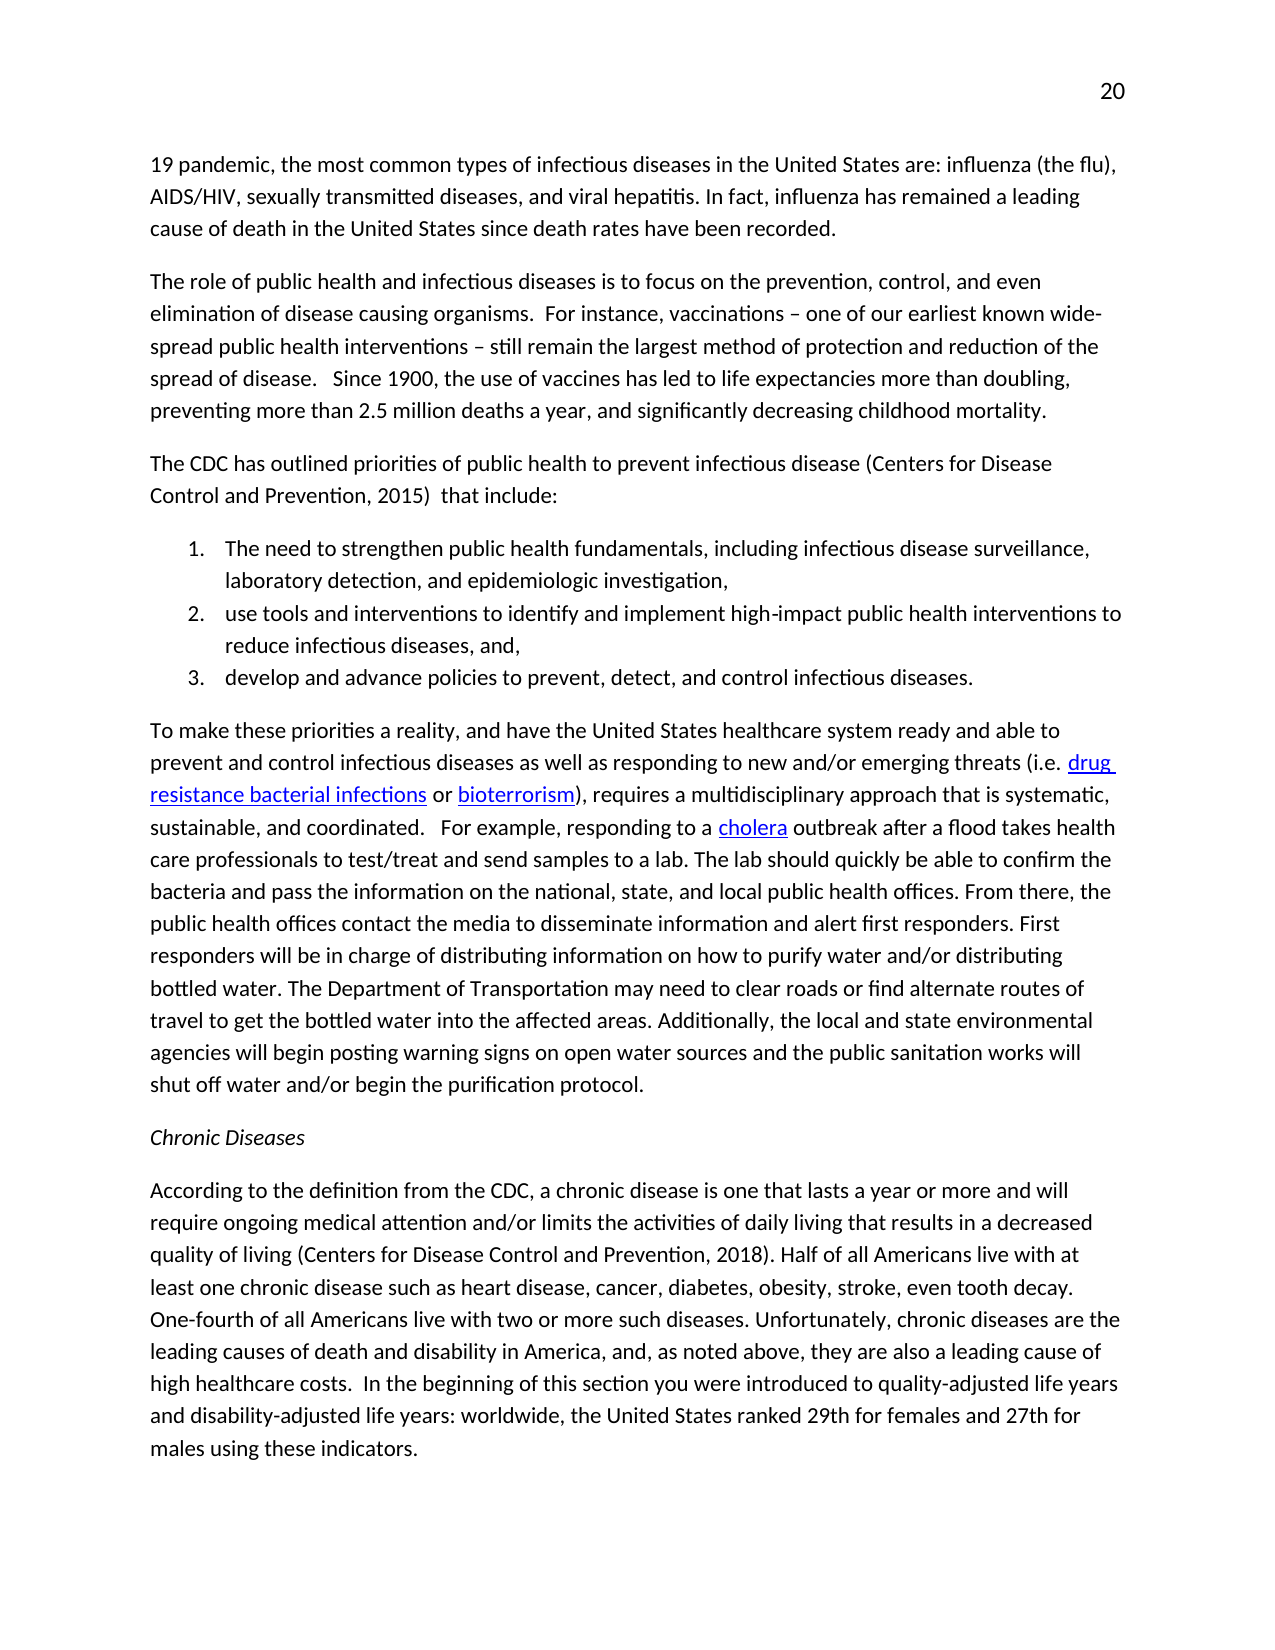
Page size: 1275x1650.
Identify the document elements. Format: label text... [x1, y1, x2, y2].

text According to the definition from the CDC, a chronic disease is one that lasts a year or more and will require ongoing medical attention and/or limits the activities of daily living that results in a decreased quality of living (Centers for Disease Control and Prevention, 2018). Half of all Americans live with at least one chronic disease such as heart disease, cancer, diabetes, obesity, stroke, even tooth decay. One-fourth of all Americans live with two or more such diseases. Unfortunately, chronic diseases are the leading causes of death and disability in America, and, as noted above, they are also a leading cause of high healthcare costs. In the beginning of this section you were introduced to quality-adjusted life years and disability-adjusted life years: worldwide, the United States ranked 29th for females and 27th for males using these indicators. [150, 1176, 1125, 1462]
text The CDC has outlined priorities of public health to prevent infectious disease (Centers for Disease Control and Prevention, 2015) that include: [150, 449, 1125, 509]
text Chronic Diseases [150, 1123, 1125, 1151]
list The need to strengthen public health fundamentals, including infectious disease surveillance, laboratory detection, and epidemiologic investigation, [187, 534, 1125, 594]
list use tools and interventions to identify and implement high‐impact public health interventions to reduce infectious diseases, and, [187, 599, 1125, 659]
text 19 pandemic, the most common types of infectious diseases in the United States are: influenza (the flu), AIDS/HIV, sexually transmitted diseases, and viral hepatitis. In fact, influenza has remained a leading cause of death in the United States since death rates have been recorded. [150, 150, 1125, 242]
text The role of public health and infectious diseases is to focus on the prevention, control, and even elimination of disease causing organisms. For instance, vaccinations – one of our earliest known wide-spread public health interventions – still remain the largest method of protection and reduction of the spread of disease. Since 1900, the use of vaccines has led to life expectancies more than doubling, preventing more than 2.5 million deaths a year, and significantly decreasing childhood mortality. [150, 267, 1125, 424]
text To make these priorities a reality, and have the United States healthcare system ready and able to prevent and control infectious diseases as well as responding to new and/or emerging threats (i.e. drug resistance bacterial infections or bioterrorism), requires a multidisciplinary approach that is systematic, sustainable, and coordinated. For example, responding to a cholera outbreak after a flood takes health care professionals to test/treat and send samples to a lab. The lab should quickly be able to confirm the bacteria and pass the information on the national, state, and local public health offices. From there, the public health offices contact the media to disseminate information and alert first responders. First responders will be in charge of distributing information on how to purify water and/or distributing bottled water. The Department of Transportation may need to clear roads or find alternate routes of travel to get the bottled water into the affected areas. Additionally, the local and state environmental agencies will begin posting warning signs on open water sources and the public sanitation works will shut off water and/or begin the purification protocol. [150, 716, 1125, 1098]
list develop and advance policies to prevent, detect, and control infectious diseases. [187, 663, 1125, 691]
